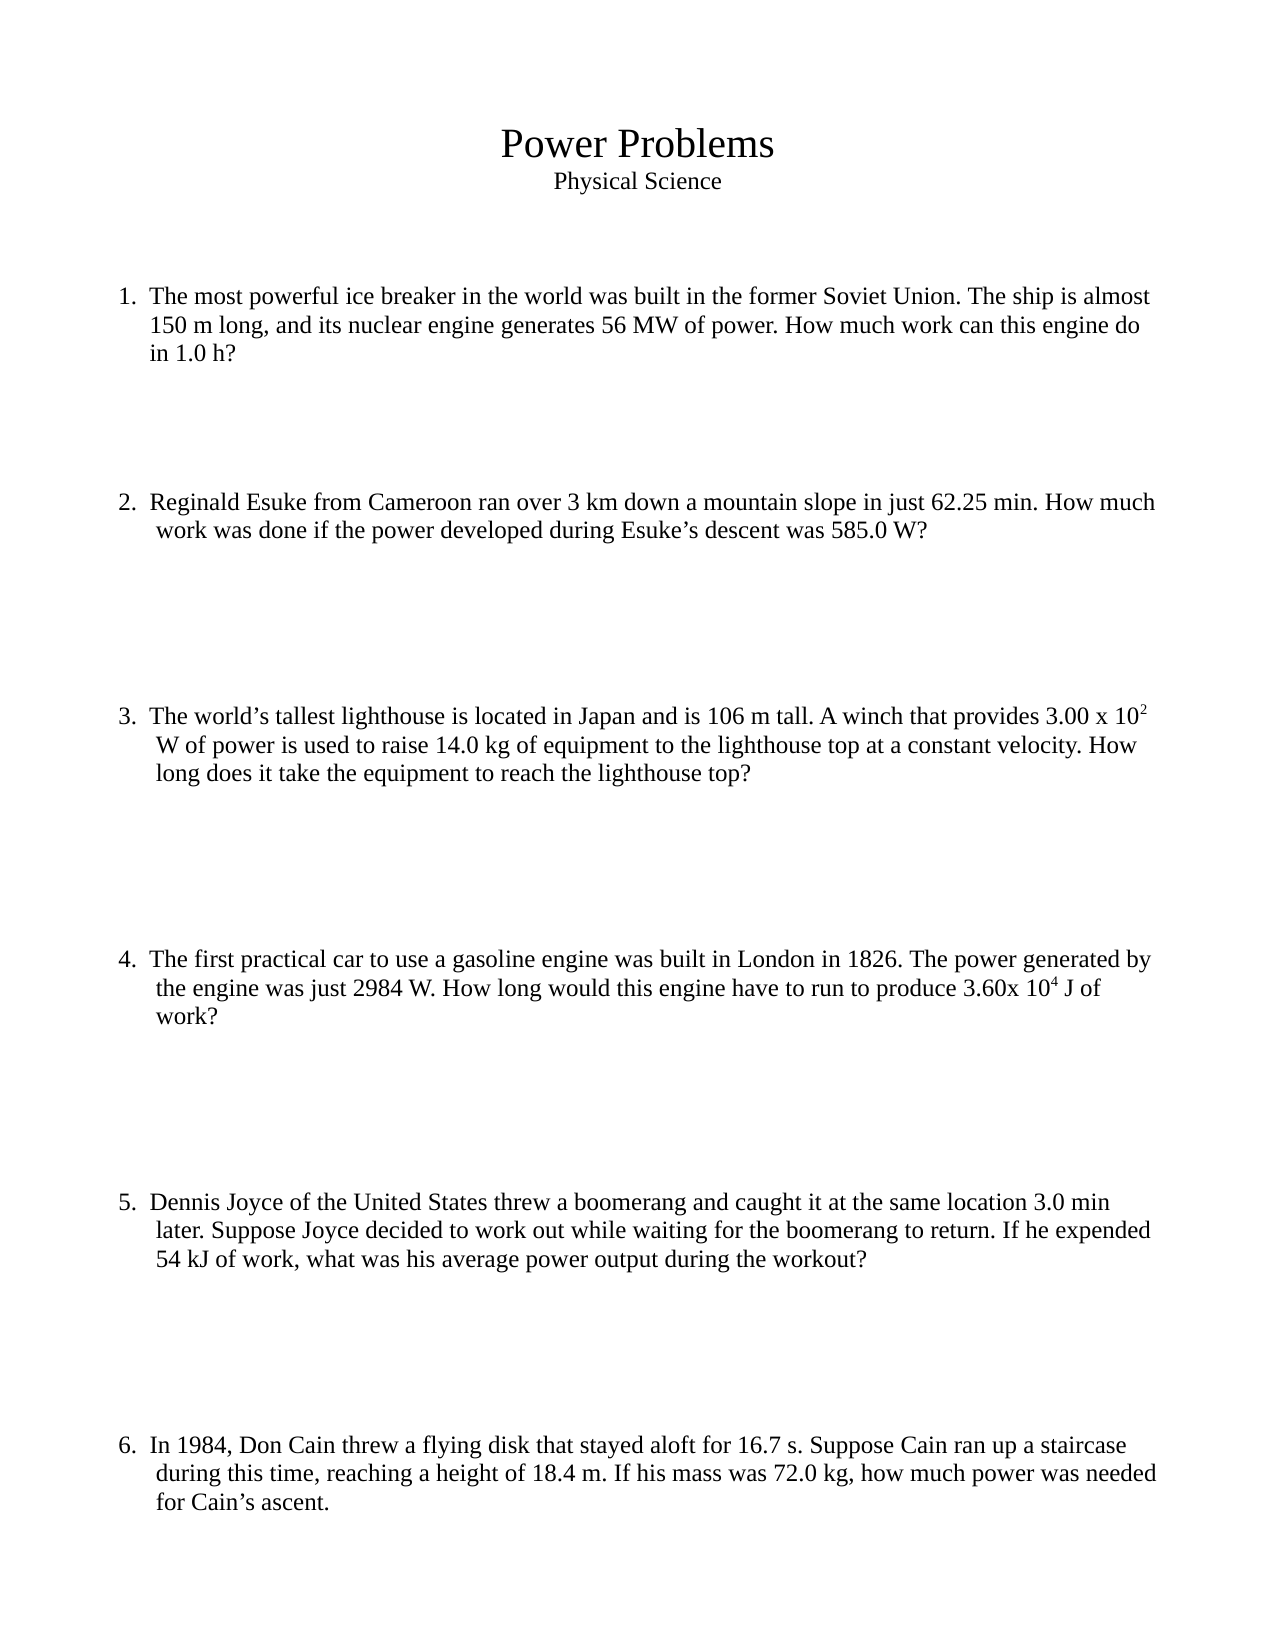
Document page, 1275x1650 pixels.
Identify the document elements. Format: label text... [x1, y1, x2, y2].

text 3. The world’s tallest lighthouse is located in Japan and is 106 m tall. A winch that provides 3.00 x 102 W of power is used to raise 14.0 kg of equipment to the lighthouse top at a constant velocity. How long does it take the equipment to reach the lighthouse top? [118, 701, 1157, 787]
text 1. The most powerful ice breaker in the world was built in the former Soviet Union. The ship is almost [118, 281, 1157, 310]
text 2. Reginald Esuke from Cameroon ran over 3 km down a mountain slope in just 62.25 min. How much work was done if the power developed during Esuke’s descent was 585.0 W? [118, 487, 1157, 544]
text Power Problems [118, 118, 1157, 166]
text 150 m long, and its nuclear engine generates 56 MW of power. How much work can this engine do [118, 310, 1157, 338]
text in 1.0 h? [118, 338, 1157, 367]
text 5. Dennis Joyce of the United States threw a boomerang and caught it at the same location 3.0 min later. Suppose Joyce decided to work out while waiting for the boomerang to return. If he expended 54 kJ of work, what was his average power output during the workout? [118, 1187, 1157, 1273]
text 4. The first practical car to use a gasoline engine was built in London in 1826. The power generated by the engine was just 2984 W. How long would this engine have to run to produce 3.60x 104 J of work? [118, 944, 1157, 1030]
text 6. In 1984, Don Cain threw a flying disk that stayed aloft for 16.7 s. Suppose Cain ran up a staircase during this time, reaching a height of 18.4 m. If his mass was 72.0 kg, how much power was needed for Cain’s ascent. [118, 1430, 1157, 1516]
text Physical Science [118, 166, 1157, 195]
